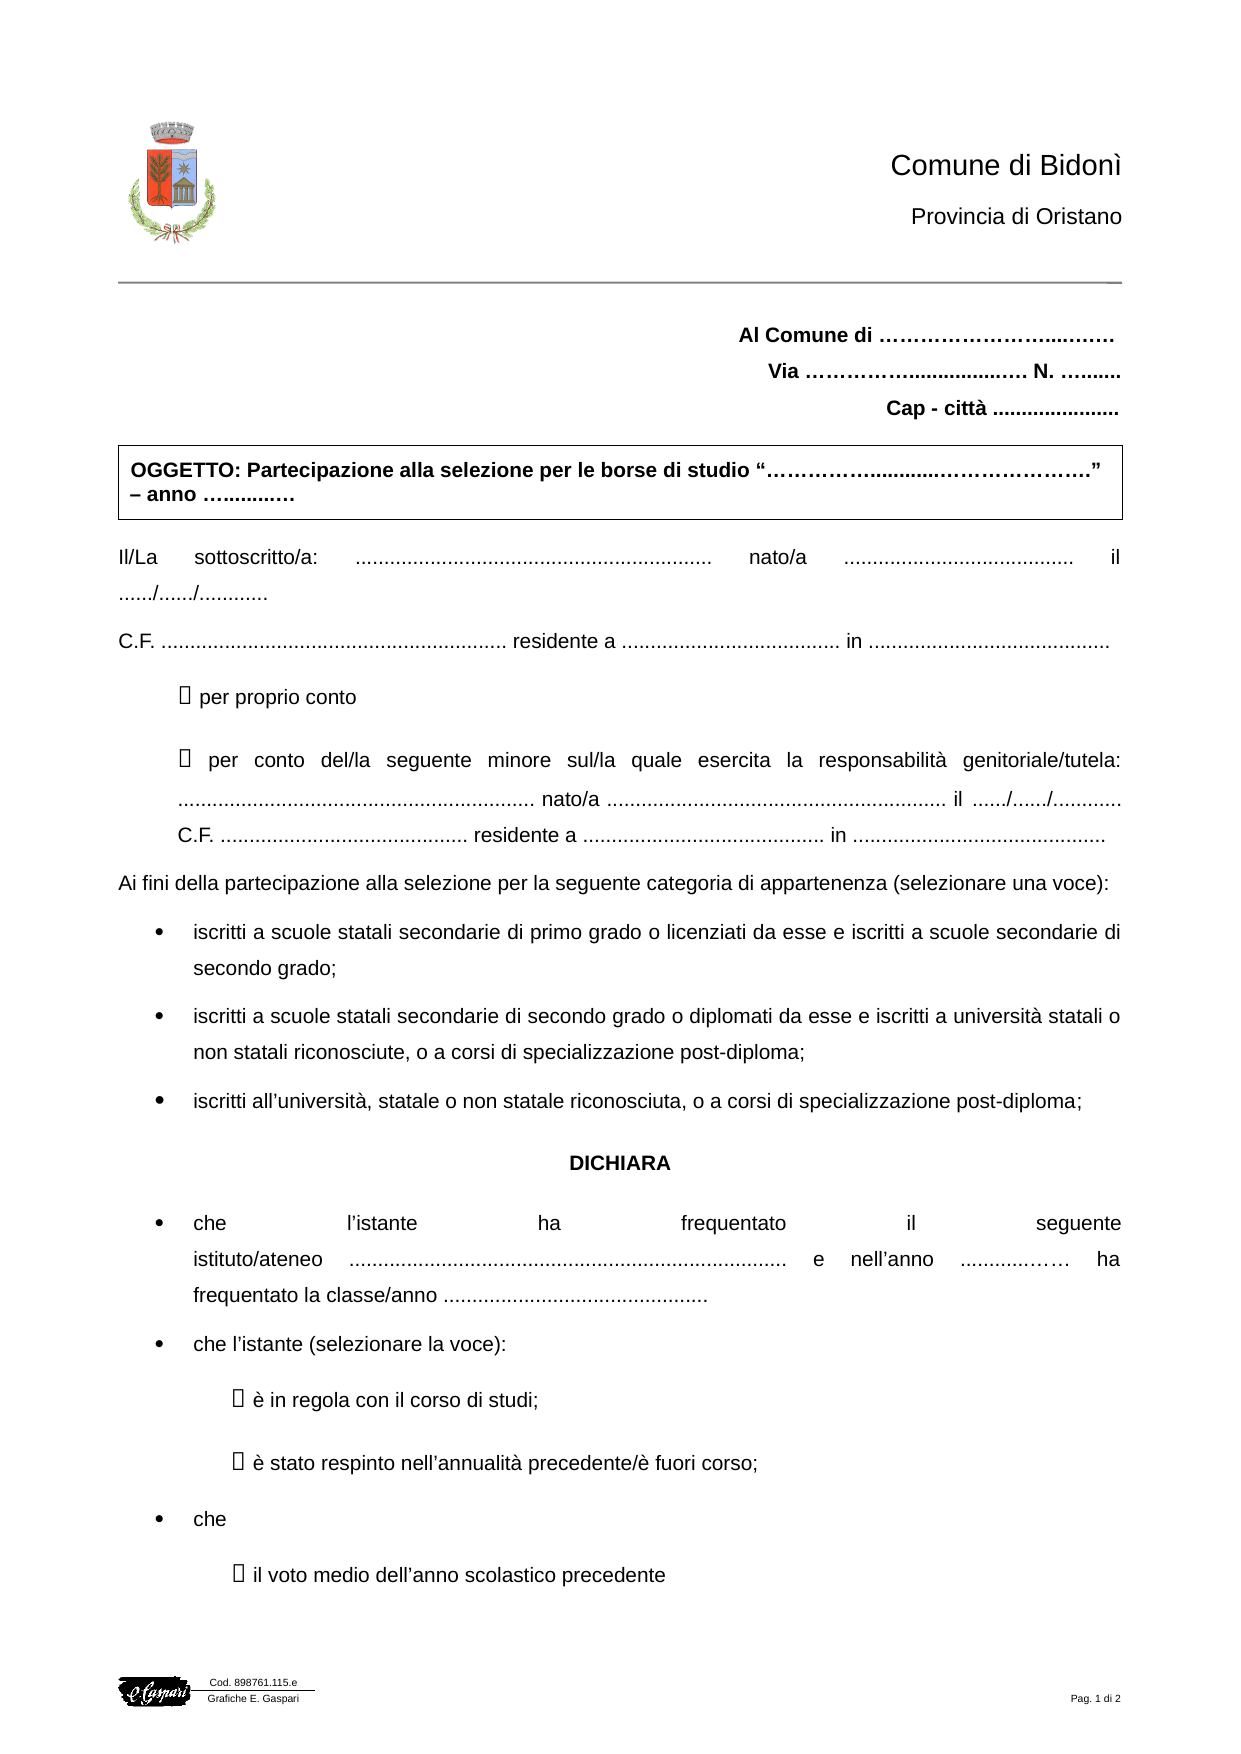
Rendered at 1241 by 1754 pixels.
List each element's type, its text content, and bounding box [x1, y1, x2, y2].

text Ai fini della partecipazione alla selezione per la seguente categoria di appartenenza (selezionare una voce): [118, 871, 1122, 895]
text DICHIARA [118, 1150, 1122, 1174]
text Al Comune di ……………………....….… [235, 323, 1122, 347]
list che l’istante ha frequentato il seguente istituto/ateneo ............................................................................ e nell’anno ............…… ha frequentato la classe/anno .............................................. [156, 1211, 1122, 1307]
list  il voto medio dell’anno scolastico precedente [231, 1556, 1122, 1590]
text  per conto del/la seguente minore sul/la quale esercita la responsabilità genitoriale/tutela: .............................................................. nato/a ........................................................... il ....../....../............ C.F. ........................................... residente a .......................................... in ............................................ [177, 741, 1122, 847]
picture [122, 117, 224, 248]
text Via ……………................…. N. …....... [235, 359, 1122, 383]
text  è in regola con il corso di studi; [231, 1380, 1122, 1414]
list che [156, 1507, 1122, 1531]
text  per proprio conto [177, 677, 1122, 711]
list  è stato respinto nell’annualità precedente/è fuori corso; [231, 1444, 1122, 1478]
text Comune di Bidonì [224, 148, 1122, 181]
list iscritti all’università, statale o non statale riconosciuta, o a corsi di specializzazione post-diploma; [156, 1089, 1122, 1113]
text Provincia di Oristano [224, 203, 1122, 229]
list che l’istante (selezionare la voce): [156, 1332, 1122, 1356]
text Il/La sottoscritto/a: .............................................................. nato/a ........................................ il ....../....../............ [118, 544, 1122, 604]
text Cap - città ...................... [235, 396, 1122, 419]
list iscritti a scuole statali secondarie di primo grado o licenziati da esse e iscritti a scuole secondarie di secondo grado; [156, 920, 1122, 980]
text C.F. ............................................................ residente a ...................................... in .......................................... [118, 629, 1122, 653]
picture [117, 1675, 191, 1707]
table_header OGGETTO: Partecipazione alla selezione per le borse di studio “……………............………………….” – anno ….........… [119, 446, 1122, 518]
list iscritti a scuole statali secondarie di secondo grado o diplomati da esse e iscritti a università statali o non statali riconosciute, o a corsi di specializzazione post-diploma; [156, 1004, 1122, 1064]
